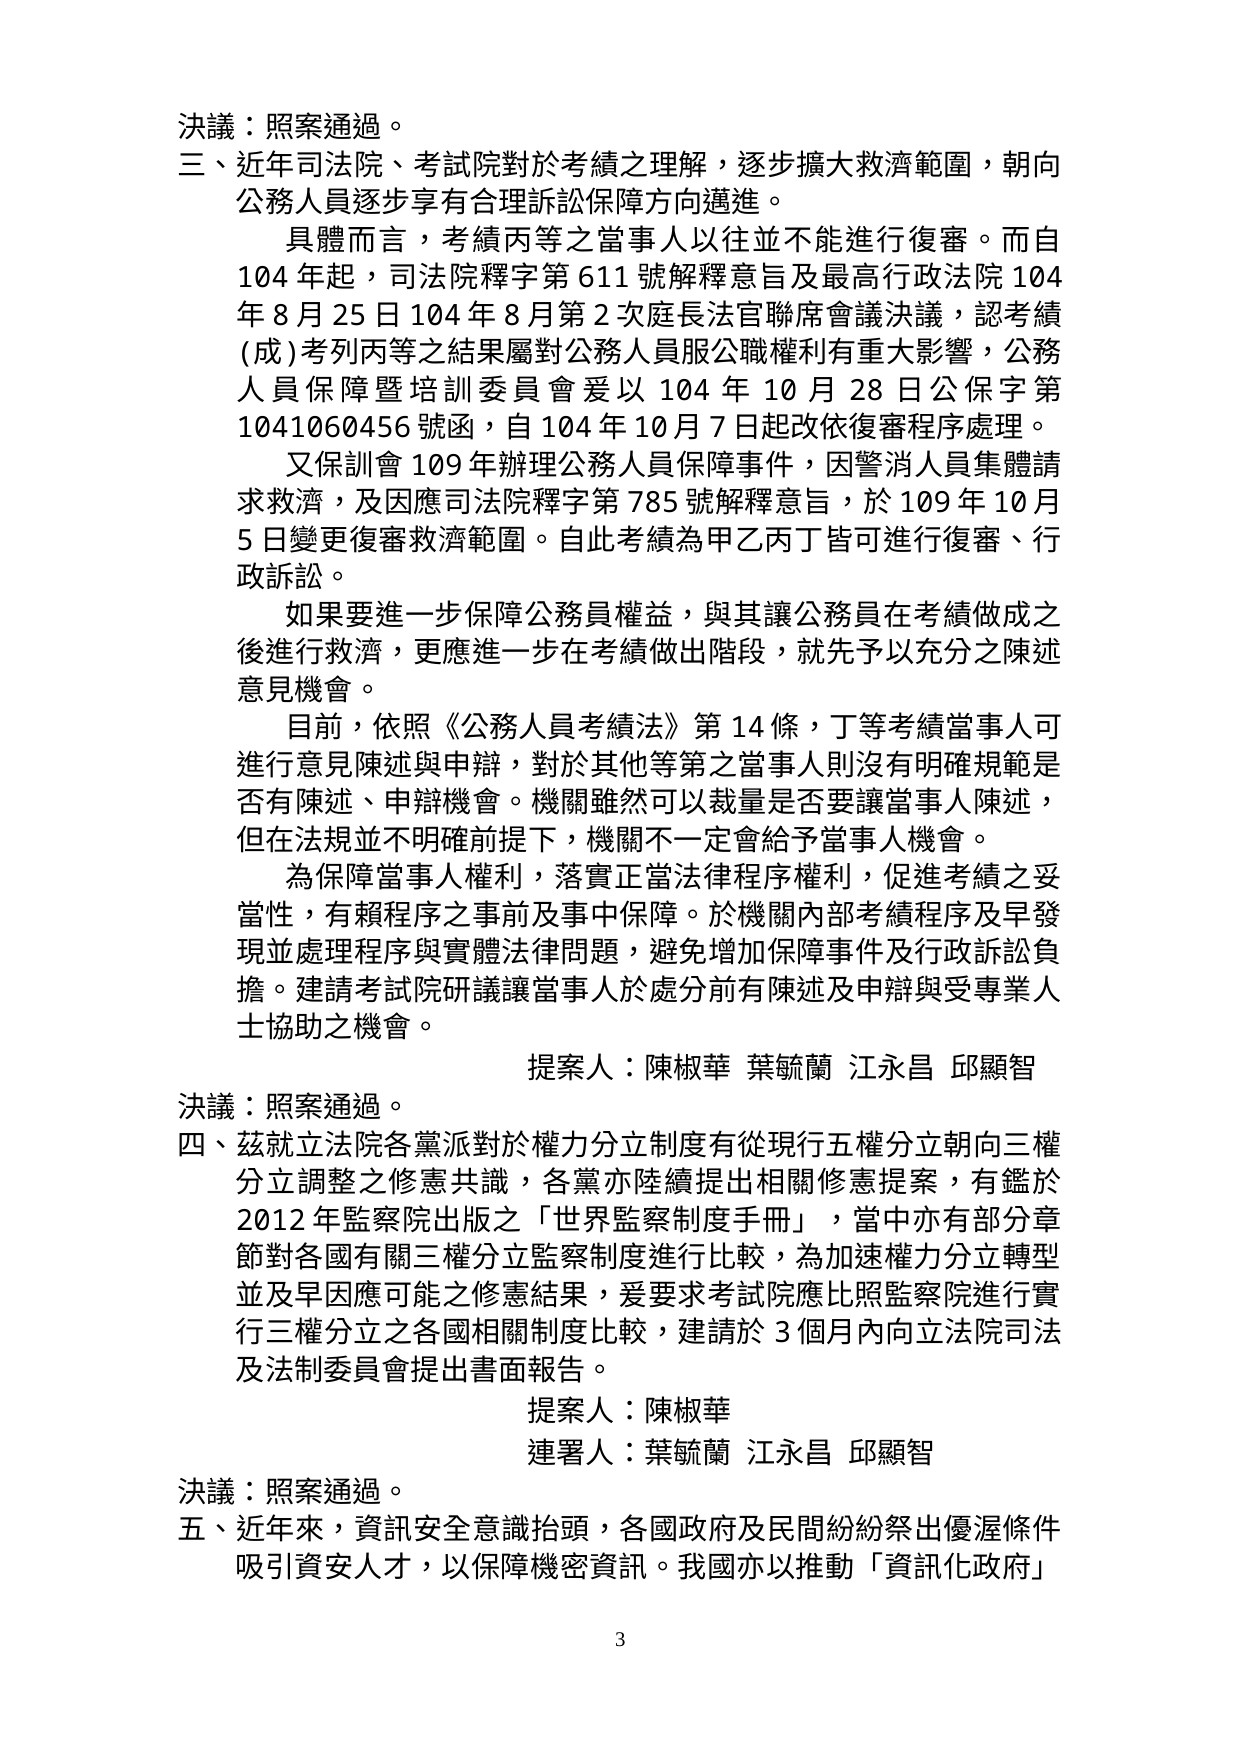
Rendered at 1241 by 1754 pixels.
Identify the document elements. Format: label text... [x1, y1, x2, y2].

text 提案人：陳椒華 葉毓蘭 江永昌 邱顯智 [527, 1045, 1063, 1087]
text 決議：照案通過。 [177, 1087, 1063, 1125]
text 四、茲就立法院各黨派對於權力分立制度有從現行五權分立朝向三權分立調整之修憲共識，各黨亦陸續提出相關修憲提案，有鑑於2012年監察院出版之「世界監察制度手冊」，當中亦有部分章節對各國有關三權分立監察制度進行比較，為加速權力分立轉型，並及早因應可能之修憲結果，爰要求考試院應比照監察院進行實行三權分立之各國相關制度比較，建請於3個月內向立法院司法及法制委員會提出書面報告。 [177, 1125, 1063, 1387]
text 決議：照案通過。 [177, 108, 1063, 145]
text 決議：照案通過。 [177, 1472, 1063, 1509]
text 為保障當事人權利，落實正當法律程序權利，促進考績之妥當性，有賴程序之事前及事中保障。於機關內部考績程序及早發現並處理程序與實體法律問題，避免增加保障事件及行政訴訟負擔。建請考試院研議讓當事人於處分前有陳述及申辯與受專業人士協助之機會。 [236, 858, 1063, 1045]
text 目前，依照《公務人員考績法》第14條，丁等考績當事人可進行意見陳述與申辯，對於其他等第之當事人則沒有明確規範是否有陳述、申辯機會。機關雖然可以裁量是否要讓當事人陳述，但在法規並不明確前提下，機關不一定會給予當事人機會。 [236, 708, 1063, 858]
text 五、近年來，資訊安全意識抬頭，各國政府及民間紛紛祭出優渥條件吸引資安人才，以保障機密資訊。我國亦以推動「資訊化政府」為目標，並相繼開出公部門資安人員缺額。然而，法務部調查局資安工作站日前徵用高級資安分析師，不但要求擁有博士學位、需制式化配合公務員上下班時間，工作項目更是橫跨9大項，結果月薪僅5萬8千元。日本金融廳徵用IT人才時不惜祭出約13萬元台幣的月薪、周休更是高達4天，顯現出日本政府與民間企業「搶人才」的決心，而我國公部門對資安的保障似乎望塵莫及，難以吸引高端人才投入，重則可能引發國安危機。爰此，考試院應會同行政院一併檢討特殊性質政府人員之聘用與薪俸，並向立法院司法及法制委員會提出公部門資安人才相關書面報告。 [177, 1509, 1063, 1584]
text 提案人：陳椒華 [527, 1387, 1063, 1430]
text 連署人：葉毓蘭 江永昌 邱顯智 [527, 1430, 1063, 1472]
text 三、近年司法院、考試院對於考績之理解，逐步擴大救濟範圍，朝向公務人員逐步享有合理訴訟保障方向邁進。 [177, 145, 1063, 220]
text 又保訓會109年辦理公務人員保障事件，因警消人員集體請求救濟，及因應司法院釋字第785號解釋意旨，於109年10月5日變更復審救濟範圍。自此考績為甲乙丙丁皆可進行復審、行政訴訟。 [236, 445, 1063, 595]
text 具體而言，考績丙等之當事人以往並不能進行復審。而自104年起，司法院釋字第611號解釋意旨及最高行政法院104年8月25日104年8月第2次庭長法官聯席會議決議，認考績(成)考列丙等之結果屬對公務人員服公職權利有重大影響，公務人員保障暨培訓委員會爰以104年10月28日公保字第1041060456號函，自104年10月7日起改依復審程序處理。 [236, 220, 1063, 445]
text 如果要進一步保障公務員權益，與其讓公務員在考績做成之後進行救濟，更應進一步在考績做出階段，就先予以充分之陳述意見機會。 [236, 595, 1063, 708]
